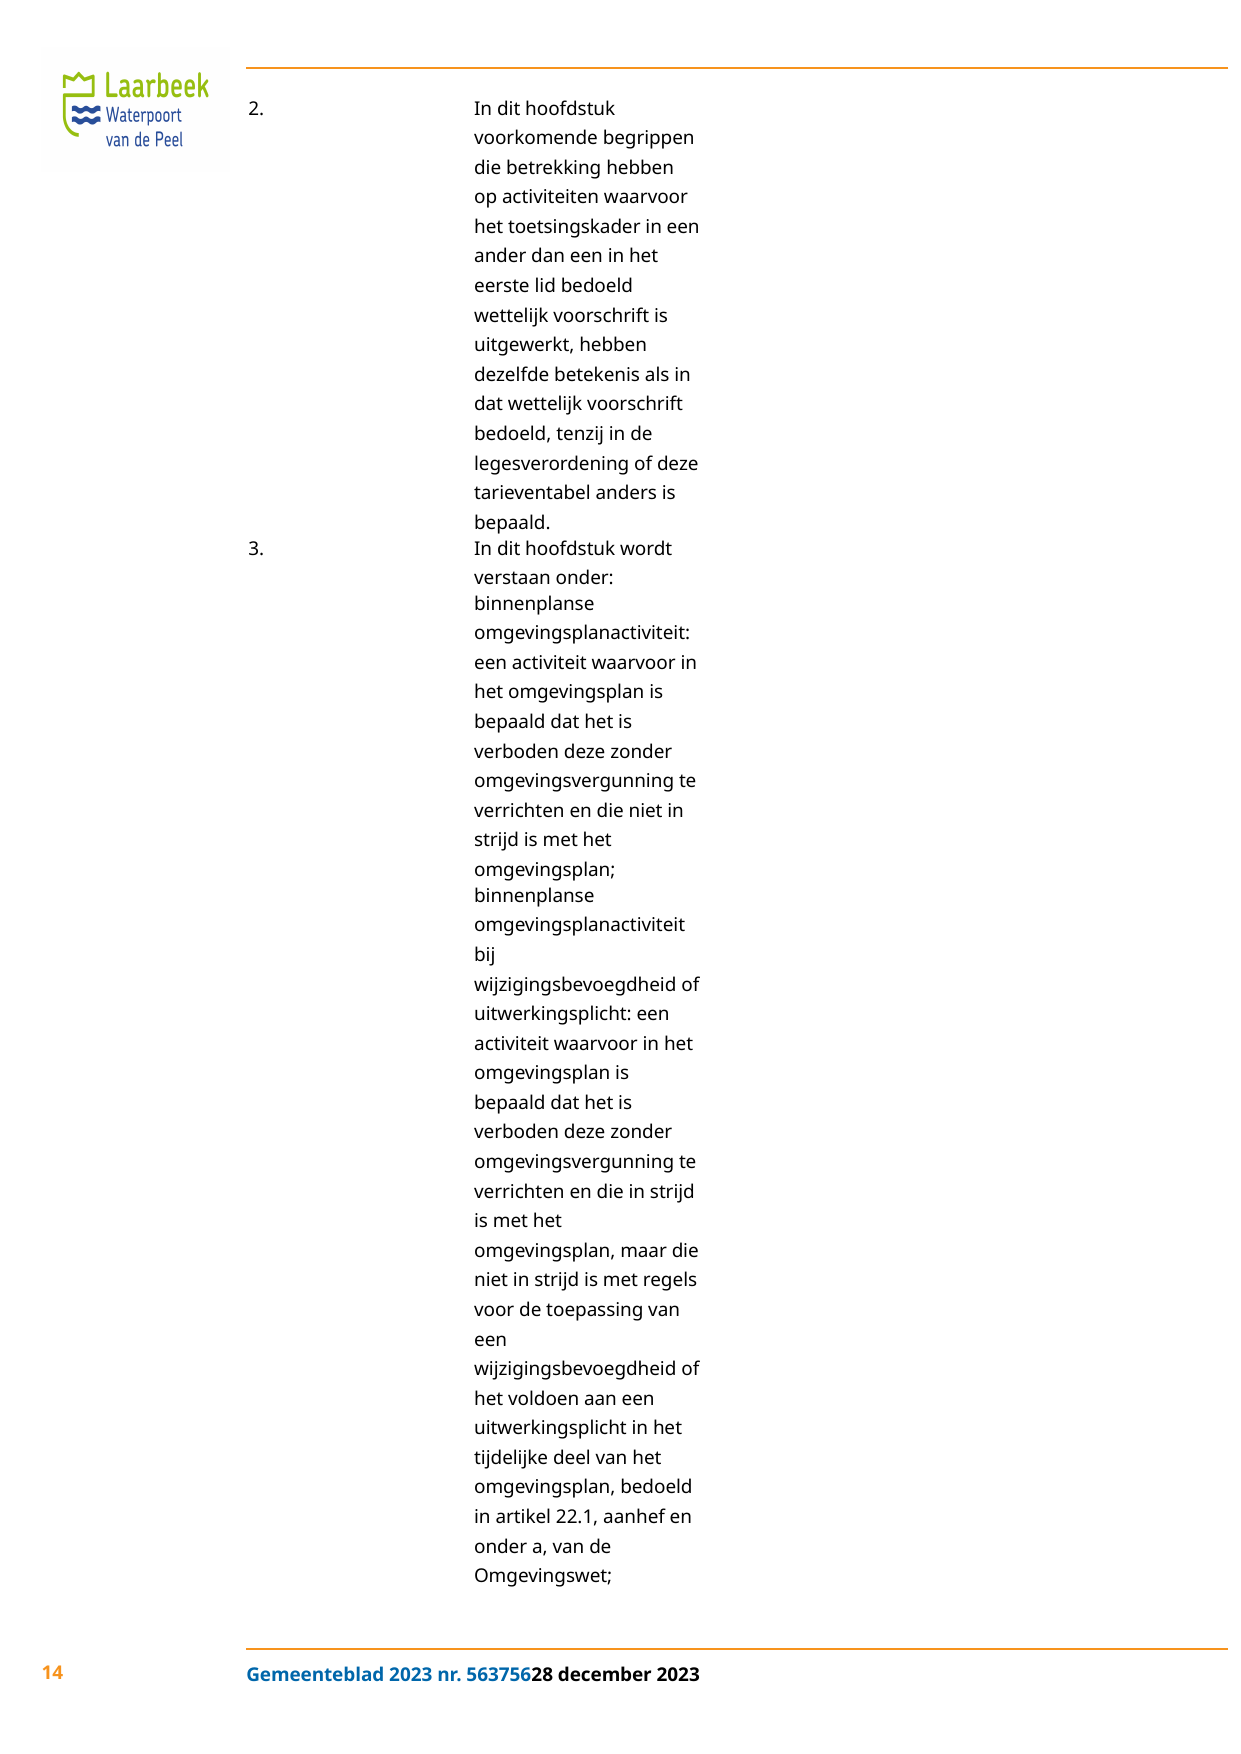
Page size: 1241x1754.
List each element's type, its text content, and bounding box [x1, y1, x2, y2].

table_cell [700, 590, 926, 882]
table_cell [700, 535, 926, 590]
table_cell [926, 95, 1152, 535]
table_cell [700, 882, 926, 1588]
table_cell [700, 95, 926, 535]
table_cell [926, 590, 1152, 882]
table_cell binnenplanse omgevingsplanactiviteit bij wijzigingsbevoegdheid of uitwerkingsplicht: een activiteit waarvoor in het omgevingsplan is bepaald dat het is verboden deze zonder omgevingsvergunning te verrichten en die in strijd is met het omgevingsplan, maar die niet in strijd is met regels voor de toepassing van een wijzigingsbevoegdheid of het voldoen aan een uitwerkingsplicht in het tijdelijke deel van het omgevingsplan, bedoeld in artikel 22.1, aanhef en onder a, van de Omgevingswet; [474, 882, 700, 1588]
table_cell [926, 882, 1152, 1588]
table_cell binnenplanse omgevingsplanactiviteit: een activiteit waarvoor in het omgevingsplan is bepaald dat het is verboden deze zonder omgevingsvergunning te verrichten en die niet in strijd is met het omgevingsplan; [474, 590, 700, 882]
table_cell 3. [248, 535, 474, 590]
table_cell In dit hoofdstuk wordt verstaan onder: [474, 535, 700, 590]
picture [41, 47, 231, 172]
table_cell [248, 590, 474, 882]
table_cell 2. [248, 95, 474, 535]
table_cell [248, 882, 474, 1588]
table_cell In dit hoofdstuk voorkomende begrippen die betrekking hebben op activiteiten waarvoor het toetsingskader in een ander dan een in het eerste lid bedoeld wettelijk voorschrift is uitgewerkt, hebben dezelfde betekenis als in dat wettelijk voorschrift bedoeld, tenzij in de legesverordening of deze tarieventabel anders is bepaald. [474, 95, 700, 535]
table_cell [926, 535, 1152, 590]
